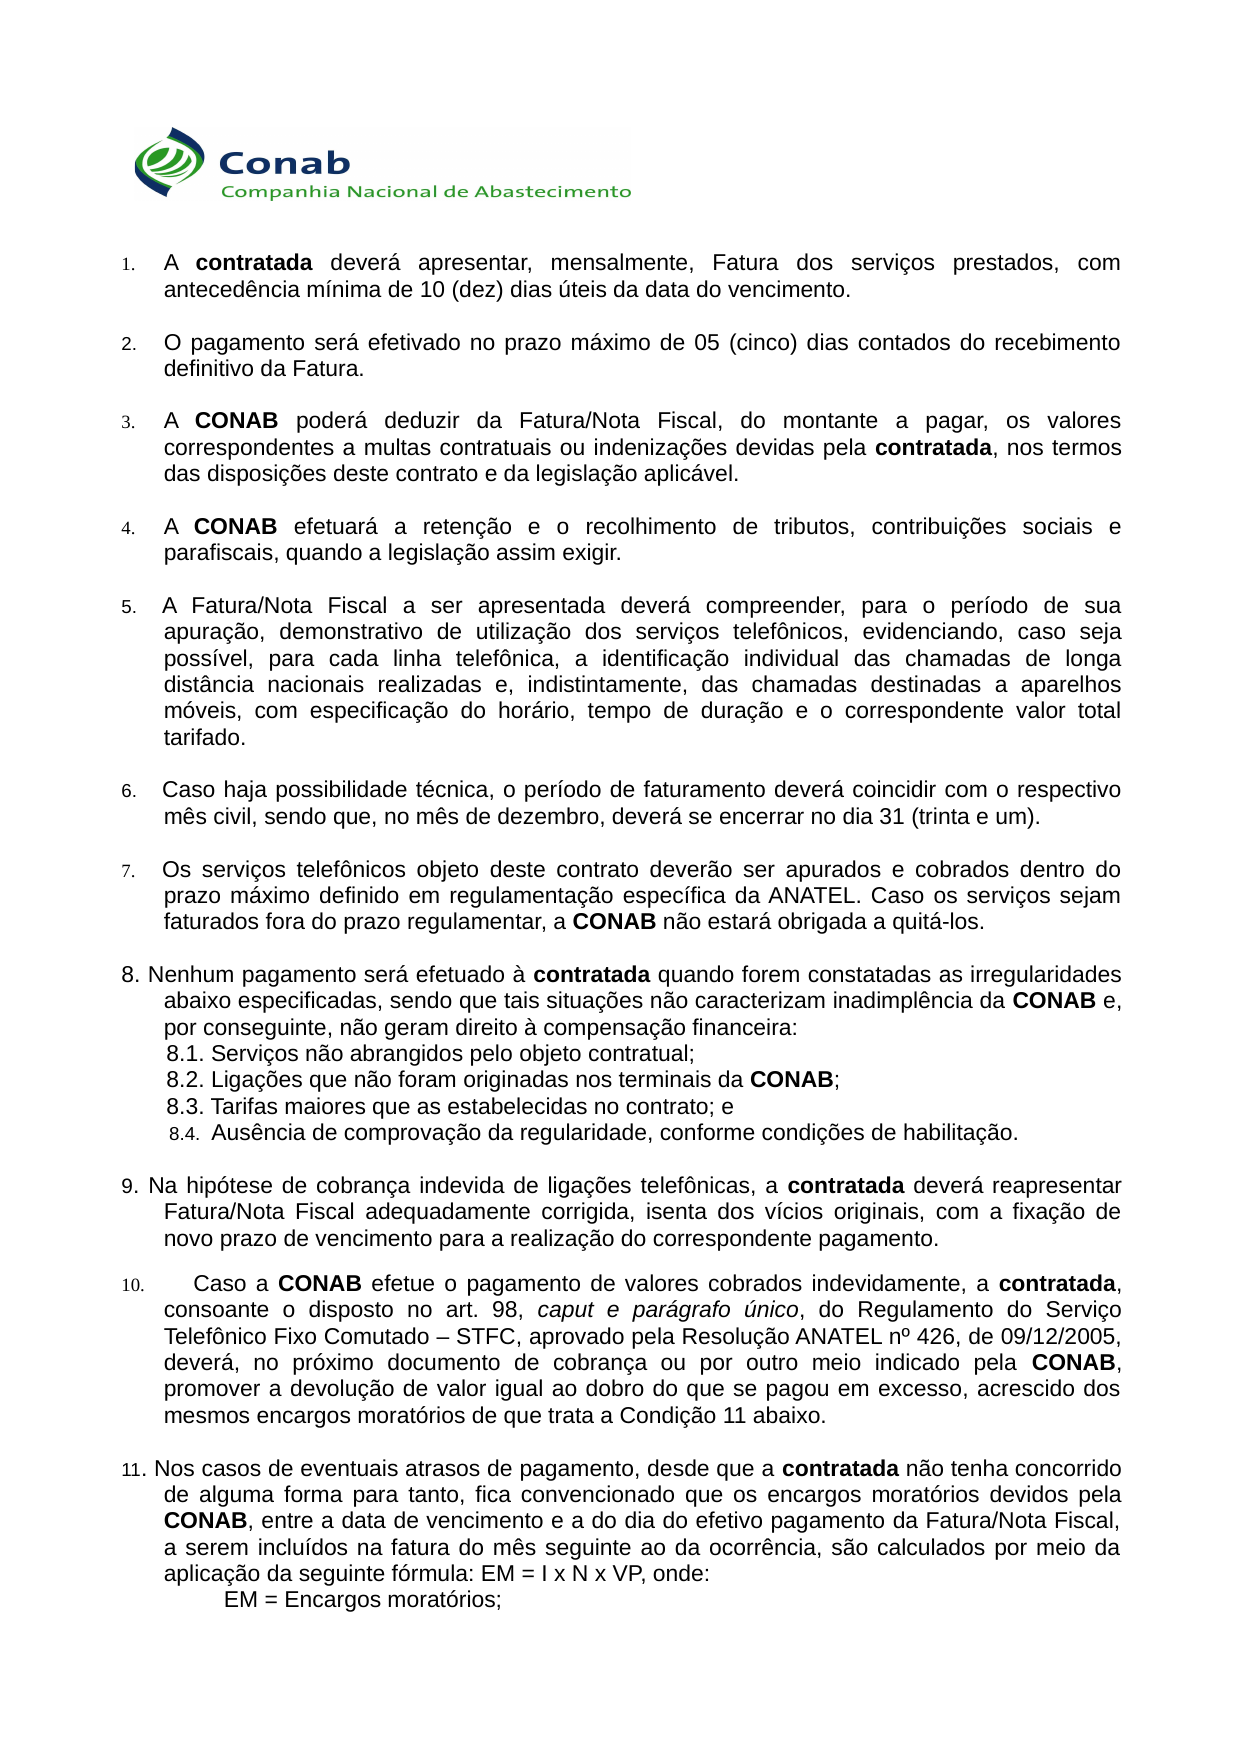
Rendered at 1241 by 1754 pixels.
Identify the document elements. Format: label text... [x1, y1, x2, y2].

text 8.3. Tarifas maiores que as estabelecidas no contrato; e [166, 1093, 1122, 1119]
list A contratada deverá apresentar, mensalmente, Fatura dos serviços prestados, com antecedência mínima de 10 (dez) dias úteis da data do vencimento. [121, 249, 1122, 302]
list Ausência de comprovação da regularidade, conforme condições de habilitação. [169, 1119, 1122, 1145]
list O pagamento será efetivado no prazo máximo de 05 (cinco) dias contados do recebimento definitivo da Fatura. [121, 328, 1122, 381]
text 8.1. Serviços não abrangidos pelo objeto contratual; [166, 1040, 1122, 1066]
text 11. Nos casos de eventuais atrasos de pagamento, desde que a contratada não tenha concorrido de alguma forma para tanto, fica convencionado que os encargos moratórios devidos pela CONAB, entre a data de vencimento e a do dia do efetivo pagamento da Fatura/Nota Fiscal, a serem incluídos na fatura do mês seguinte ao da ocorrência, são calculados por meio da aplicação da seguinte fórmula: EM = I x N x VP, onde: [121, 1454, 1122, 1586]
text EM = Encargos moratórios; [224, 1586, 1122, 1613]
list Os serviços telefônicos objeto deste contrato deverão ser apurados e cobrados dentro do prazo máximo definido em regulamentação específica da ANATEL. Caso os serviços sejam faturados fora do prazo regulamentar, a CONAB não estará obrigada a quitá-los. [121, 856, 1122, 934]
text 9. Na hipótese de cobrança indevida de ligações telefônicas, a contratada deverá reapresentar Fatura/Nota Fiscal adequadamente corrigida, isenta dos vícios originais, com a fixação de novo prazo de vencimento para a realização do correspondente pagamento. [121, 1172, 1122, 1251]
picture [134, 127, 631, 201]
list A Fatura/Nota Fiscal a ser apresentada deverá compreender, para o período de sua apuração, demonstrativo de utilização dos serviços telefônicos, evidenciando, caso seja possível, para cada linha telefônica, a identificação individual das chamadas de longa distância nacionais realizadas e, indistintamente, das chamadas destinadas a aparelhos móveis, com especificação do horário, tempo de duração e o correspondente valor total tarifado. [121, 592, 1122, 750]
text 8. Nenhum pagamento será efetuado à contratada quando forem constatadas as irregularidades abaixo especificadas, sendo que tais situações não caracterizam inadimplência da CONAB e, por conseguinte, não geram direito à compensação financeira: [121, 961, 1122, 1040]
list Caso a CONAB efetue o pagamento de valores cobrados indevidamente, a contratada, consoante o disposto no art. 98, caput e parágrafo único, do Regulamento do Serviço Telefônico Fixo Comutado – STFC, aprovado pela Resolução ANATEL nº 426, de 09/12/2005, deverá, no próximo documento de cobrança ou por outro meio indicado pela CONAB, promover a devolução de valor igual ao dobro do que se pagou em excesso, acrescido dos mesmos encargos moratórios de que trata a Condição 11 abaixo. [121, 1270, 1122, 1428]
list A CONAB poderá deduzir da Fatura/Nota Fiscal, do montante a pagar, os valores correspondentes a multas contratuais ou indenizações devidas pela contratada, nos termos das disposições deste contrato e da legislação aplicável. [121, 407, 1122, 487]
list A CONAB efetuará a retenção e o recolhimento de tributos, contribuições sociais e parafiscais, quando a legislação assim exigir. [121, 513, 1122, 566]
text 8.2. Ligações que não foram originadas nos terminais da CONAB; [166, 1066, 1122, 1093]
list Caso haja possibilidade técnica, o período de faturamento deverá coincidir com o respectivo mês civil, sendo que, no mês de dezembro, deverá se encerrar no dia 31 (trinta e um). [121, 776, 1122, 829]
